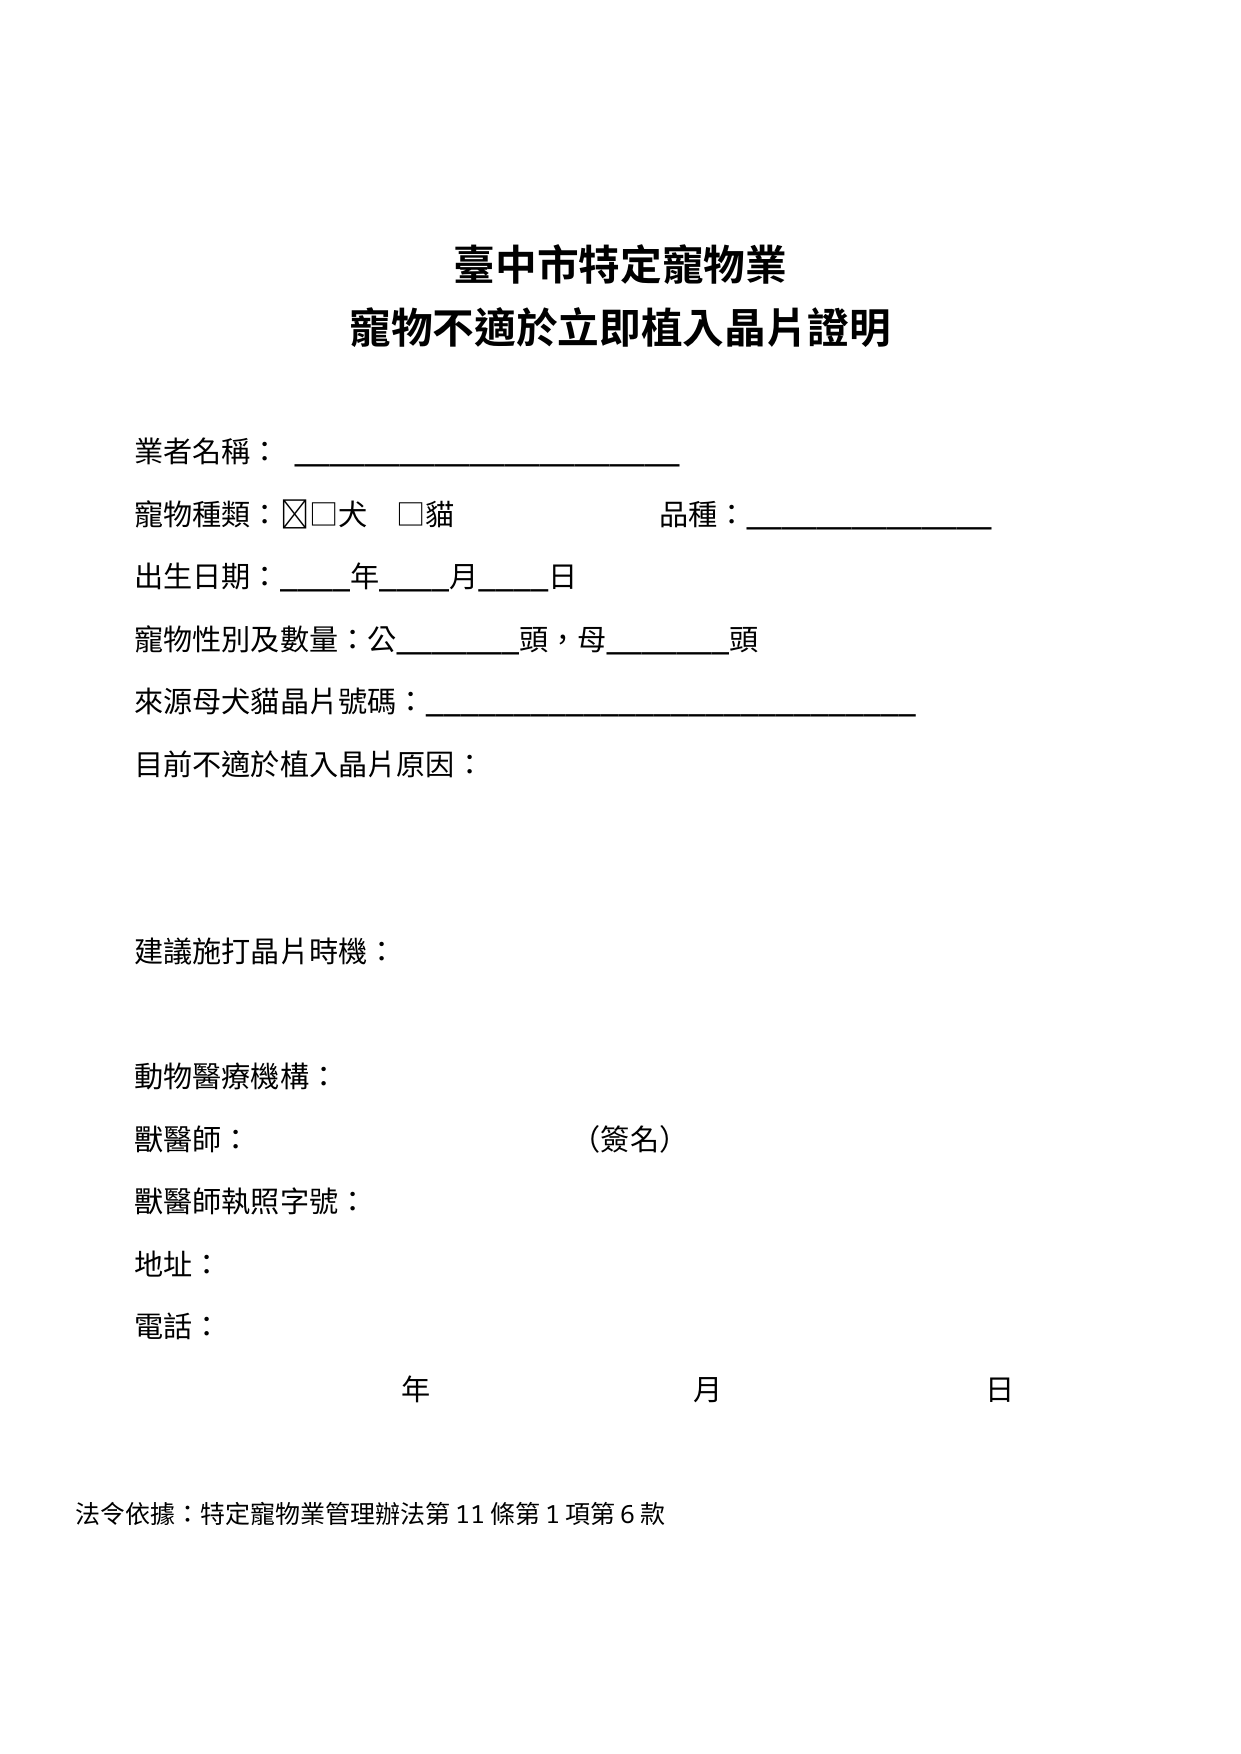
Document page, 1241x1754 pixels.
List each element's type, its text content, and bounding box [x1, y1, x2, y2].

text 來源母犬貓晶片號碼：____________________________ [134, 658, 1165, 721]
text 獸醫師執照字號： [134, 1158, 1165, 1221]
text 法令依據：特定寵物業管理辦法第11條第1項第6款 [75, 1471, 1165, 1533]
text 獸醫師： （簽名） [134, 1096, 1165, 1158]
text 業者名稱： ______________________ [134, 408, 1165, 471]
text 目前不適於植入晶片原因： [134, 721, 1165, 783]
text 寵物性別及數量：公_______頭，母_______頭 [134, 596, 1165, 658]
text 年 月 日 [134, 1346, 1165, 1408]
text 地址： [134, 1221, 1165, 1283]
text 寵物種類：□犬 □貓 品種：______________ [134, 471, 1165, 533]
text 寵物不適於立即植入晶片證明 [75, 283, 1165, 346]
text 出生日期：____年____月____日 [134, 533, 1165, 596]
text 電話： [134, 1283, 1165, 1346]
text 動物醫療機構： [134, 1033, 1165, 1096]
text 建議施打晶片時機： [134, 908, 1165, 971]
text 臺中市特定寵物業 [75, 221, 1165, 283]
